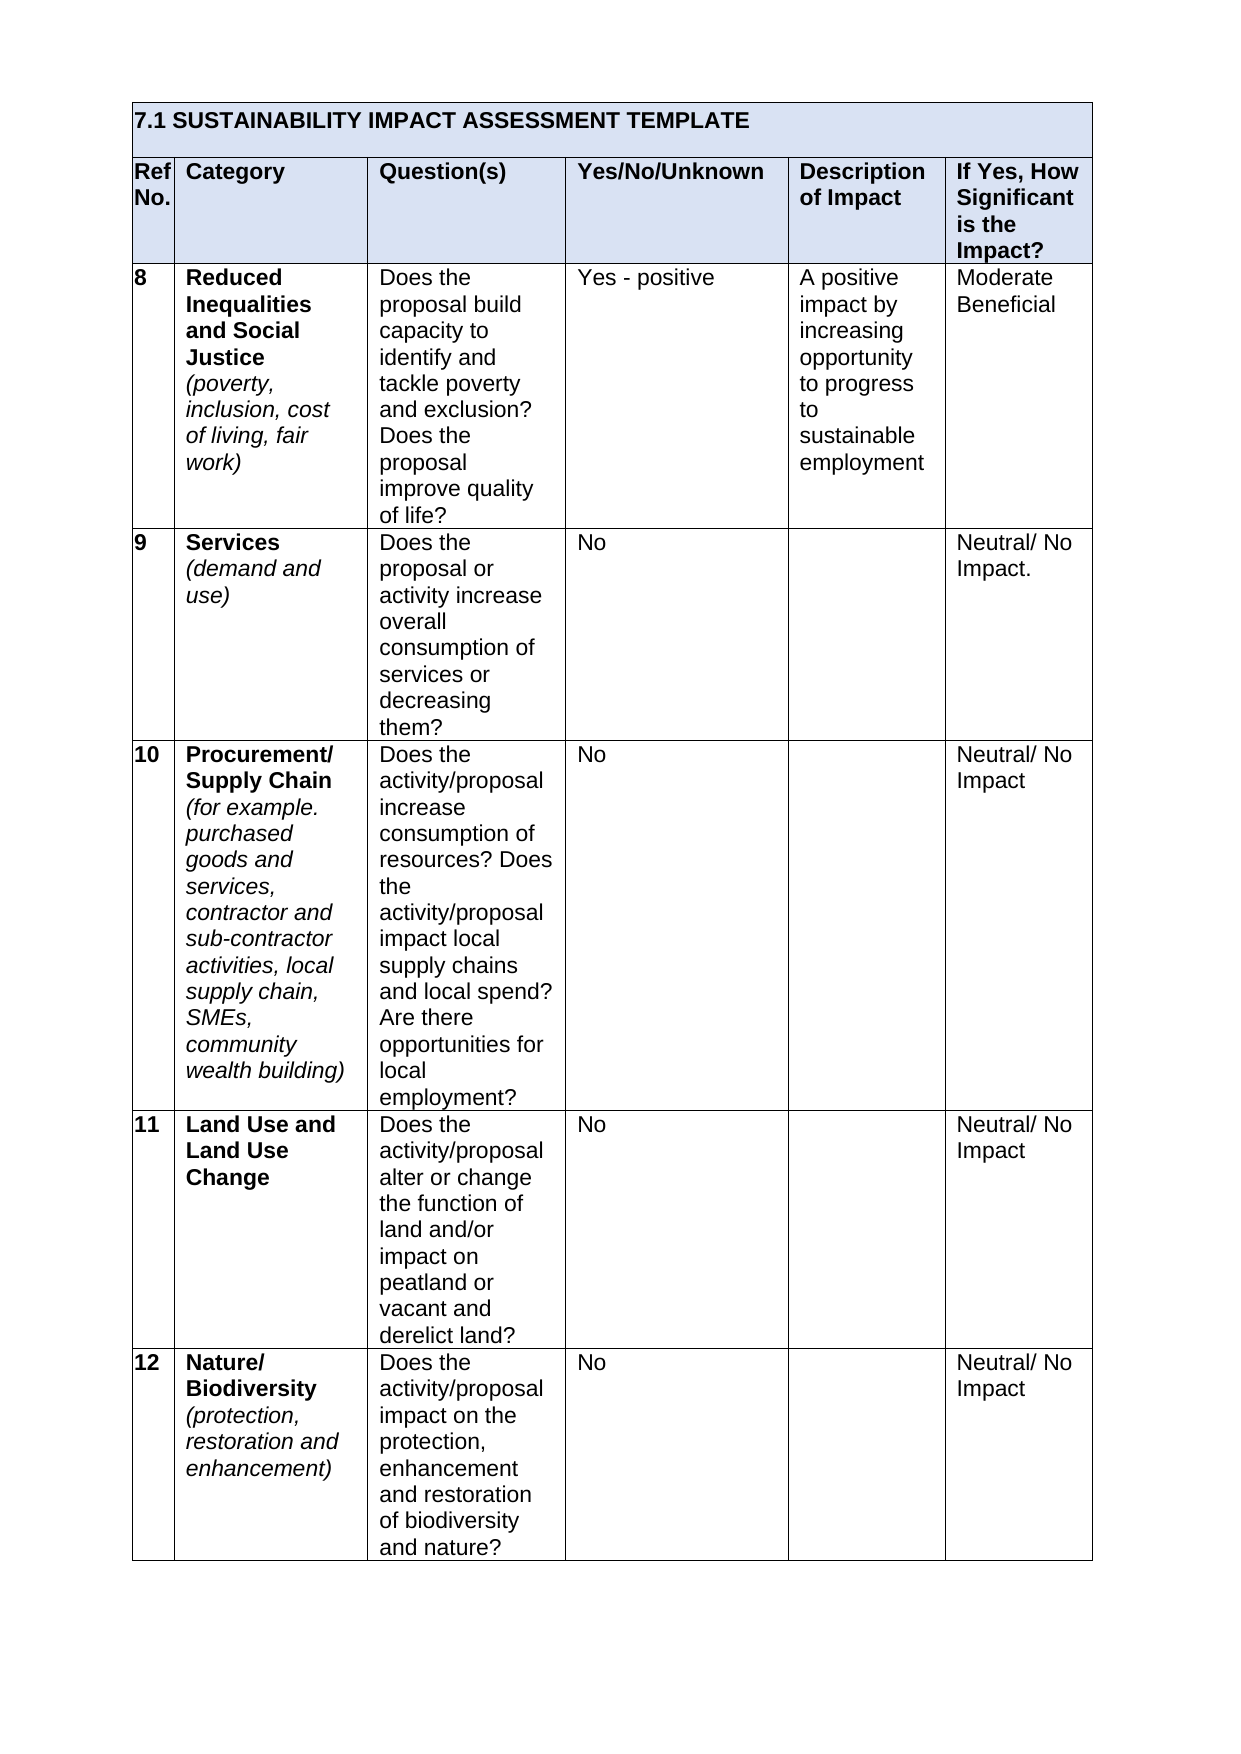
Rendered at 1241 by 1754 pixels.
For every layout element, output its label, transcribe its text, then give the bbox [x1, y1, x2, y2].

table_cell Neutral/ No Impact [946, 1111, 1092, 1348]
table_header 7.1 SUSTAINABILITY IMPACT ASSESSMENT TEMPLATE [133, 103, 1092, 157]
table_cell A positive impact by increasing opportunity to progress to sustainable employment [789, 264, 945, 528]
table_cell [789, 1111, 945, 1348]
table_cell [789, 529, 945, 740]
table_cell [789, 1349, 945, 1560]
table_cell No [566, 1111, 788, 1348]
table_cell Procurement/ Supply Chain (for example. purchased goods and services, contractor and sub-contractor activities, local supply chain, SMEs, community wealth building) [175, 741, 367, 1110]
table_cell Question(s) [368, 158, 565, 263]
table_cell Neutral/ No Impact [946, 741, 1092, 1110]
table_cell Yes - positive [566, 264, 788, 528]
table_cell Does the activity/proposal alter or change the function of land and/or impact on peatland or vacant and derelict land? [368, 1111, 565, 1348]
table_cell Moderate Beneficial [946, 264, 1092, 528]
table_cell Neutral/ No Impact. [946, 529, 1092, 740]
table_cell Neutral/ No Impact [946, 1349, 1092, 1560]
table_cell Description of Impact [789, 158, 945, 263]
table_cell Does the activity/proposal increase consumption of resources? Does the activity/proposal impact local supply chains and local spend? Are there opportunities for local employment? [368, 741, 565, 1110]
table_cell Reduced Inequalities and Social Justice (poverty, inclusion, cost of living, fair work) [175, 264, 367, 528]
table_cell No [566, 1349, 788, 1560]
table_cell If Yes, How Significant is the Impact? [946, 158, 1092, 263]
table_cell Does the proposal build capacity to identify and tackle poverty and exclusion? Does the proposal improve quality of life? [368, 264, 565, 528]
table_cell 8 [133, 264, 174, 528]
table_cell [789, 741, 945, 1110]
table_cell No [566, 741, 788, 1110]
table_cell 12 [133, 1349, 174, 1560]
table_cell Category [175, 158, 367, 263]
table_cell Yes/No/Unknown [566, 158, 788, 263]
table_cell 9 [133, 529, 174, 740]
table_cell Services (demand and use) [175, 529, 367, 740]
table_cell 11 [133, 1111, 174, 1348]
table_cell 10 [133, 741, 174, 1110]
table_cell No [566, 529, 788, 740]
table_cell Land Use and Land Use Change [175, 1111, 367, 1348]
table_cell Nature/ Biodiversity (protection, restoration and enhancement) [175, 1349, 367, 1560]
table_cell Ref No. [133, 158, 174, 263]
table_cell Does the proposal or activity increase overall consumption of services or decreasing them? [368, 529, 565, 740]
table_cell Does the activity/proposal impact on the protection, enhancement and restoration of biodiversity and nature? [368, 1349, 565, 1560]
